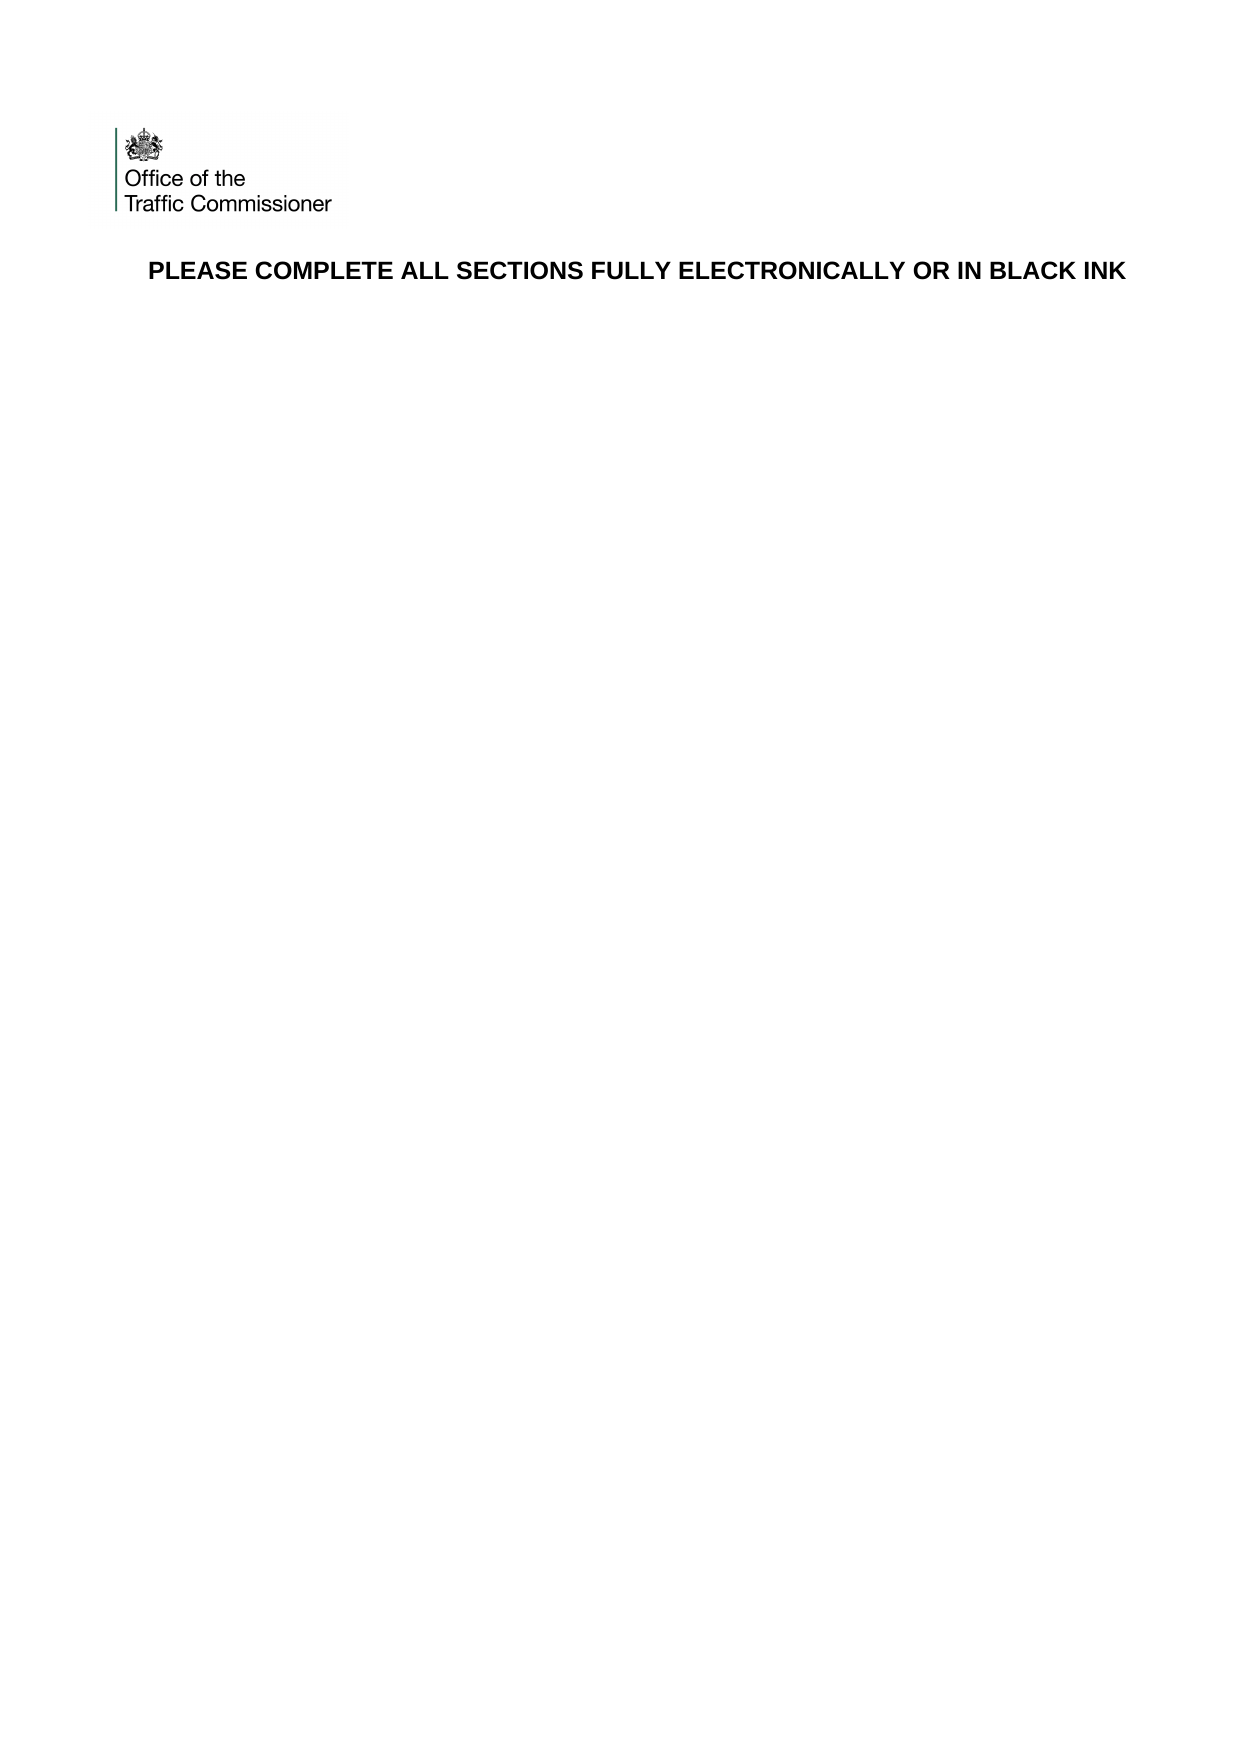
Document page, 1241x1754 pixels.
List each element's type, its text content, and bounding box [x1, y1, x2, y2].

text PLEASE COMPLETE ALL SECTIONS FULLY ELECTRONICALLY OR IN BLACK INK [125, 256, 1150, 285]
